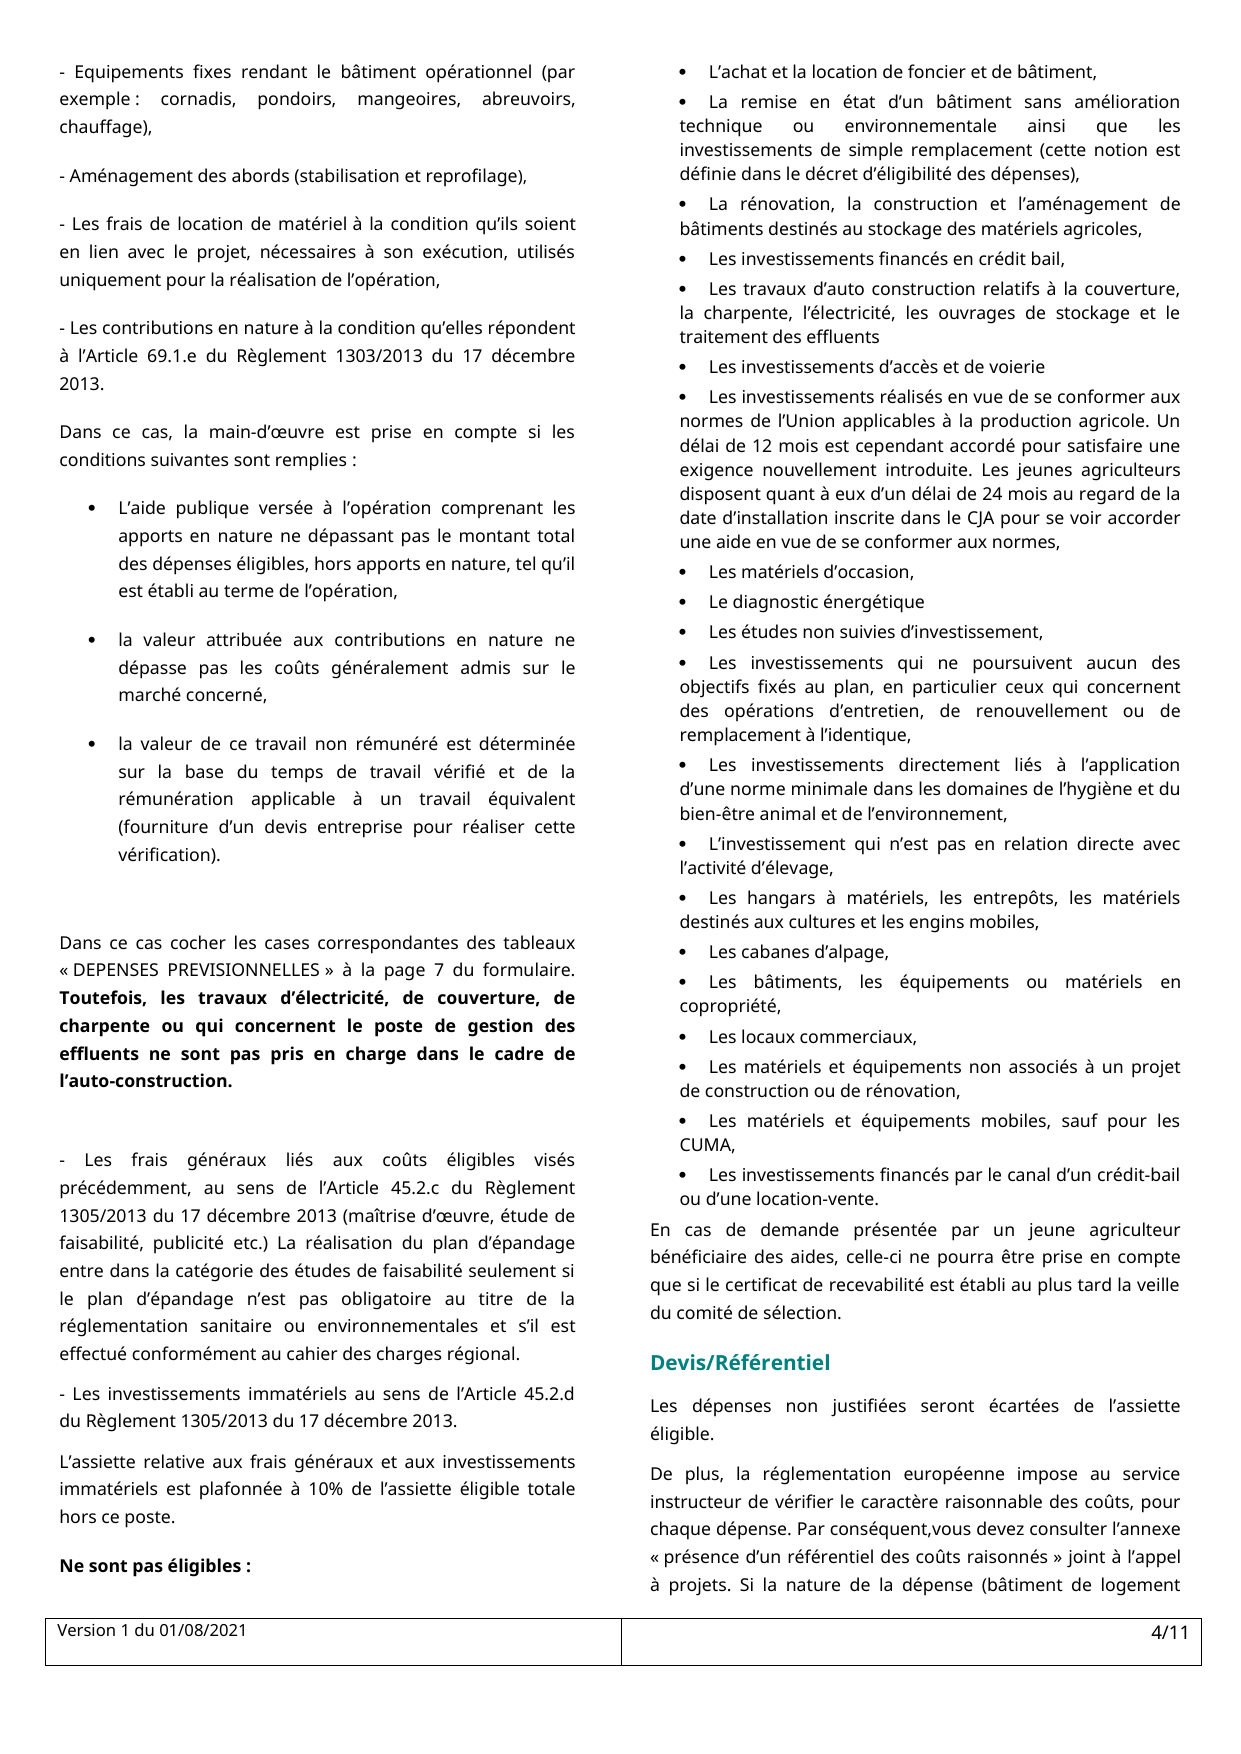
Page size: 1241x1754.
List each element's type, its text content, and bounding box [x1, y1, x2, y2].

list Les investissements financés en crédit bail, [679, 246, 1181, 270]
list Les matériels d’occasion, [679, 560, 1181, 584]
list Le diagnostic énergétique [679, 590, 1181, 614]
list Les investissements financés par le canal d’un crédit-bail ou d’une location-vente. [679, 1163, 1181, 1211]
list Les travaux d’auto construction relatifs à la couverture, la charpente, l’électricité, les ouvrages de stockage et le traitement des effluents [679, 276, 1181, 349]
text Les dépenses non justifiées seront écartées de l’assiette éligible. [650, 1393, 1181, 1445]
text Dans ce cas, la main-d’œuvre est prise en compte si les conditions suivantes sont remplies : [59, 419, 576, 471]
list Les matériels et équipements non associés à un projet de construction ou de rénovation, [679, 1054, 1181, 1102]
list La remise en état d’un bâtiment sans amélioration technique ou environnementale ainsi que les investissements de simple remplacement (cette notion est définie dans le décret d’éligibilité des dépenses), [679, 89, 1181, 186]
list la valeur attribuée aux contributions en nature ne dépasse pas les coûts généralement admis sur le marché concerné, [89, 627, 576, 707]
list L’investissement qui n’est pas en relation directe avec l’activité d’élevage, [679, 831, 1181, 879]
text - Les frais généraux liés aux coûts éligibles visés précédemment, au sens de l’Article 45.2.c du Règlement 1305/2013 du 17 décembre 2013 (maîtrise d’œuvre, étude de faisabilité, publicité etc.) La réalisation du plan d’épandage entre dans la catégorie des études de faisabilité seulement si le plan d’épandage n’est pas obligatoire au titre de la réglementation sanitaire ou environnementales et s’il est effectué conformément au cahier des charges régional. [59, 1148, 576, 1366]
list Les bâtiments, les équipements ou matériels en copropriété, [679, 970, 1181, 1018]
text De plus, la réglementation européenne impose au service instructeur de vérifier le caractère raisonnable des coûts, pour chaque dépense. Par conséquent,vous devez consulter l’annexe « présence d’un référentiel des coûts raisonnés » joint à l’appel à projets. Si la nature de la dépense (bâtiment de logement [650, 1461, 1181, 1596]
list Les cabanes d’alpage, [679, 940, 1181, 964]
text - Les investissements immatériels au sens de l’Article 45.2.d du Règlement 1305/2013 du 17 décembre 2013. [59, 1381, 576, 1433]
text - Equipements fixes rendant le bâtiment opérationnel (par exemple : cornadis, pondoirs, mangeoires, abreuvoirs, chauffage), [59, 59, 576, 139]
list Les investissements directement liés à l’application d’une norme minimale dans les domaines de l’hygiène et du bien-être animal et de l’environnement, [679, 753, 1181, 825]
text Ne sont pas éligibles : [59, 1553, 576, 1577]
text - Les contributions en nature à la condition qu’elles répondent à l’Article 69.1.e du Règlement 1303/2013 du 17 décembre 2013. [59, 316, 576, 395]
list La rénovation, la construction et l’aménagement de bâtiments destinés au stockage des matériels agricoles, [679, 192, 1181, 240]
text - Aménagement des abords (stabilisation et reprofilage), [59, 163, 576, 187]
text L’assiette relative aux frais généraux et aux investissements immatériels est plafonnée à 10% de l’assiette éligible totale hors ce poste. [59, 1449, 576, 1529]
list la valeur de ce travail non rémunéré est déterminée sur la base du temps de travail vérifié et de la rémunération applicable à un travail équivalent (fourniture d’un devis entreprise pour réaliser cette vérification). [89, 731, 576, 866]
list Les investissements qui ne poursuivent aucun des objectifs fixés au plan, en particulier ceux qui concernent des opérations d’entretien, de renouvellement ou de remplacement à l’identique, [679, 650, 1181, 747]
list Les investissements d’accès et de voierie [679, 354, 1181, 379]
list L’aide publique versée à l’opération comprenant les apports en nature ne dépassant pas le montant total des dépenses éligibles, hors apports en nature, tel qu’il est établi au terme de l’opération, [89, 496, 576, 603]
text Devis/Référentiel [650, 1348, 1181, 1377]
list L’achat et la location de foncier et de bâtiment, [679, 59, 1181, 83]
list Les locaux commerciaux, [679, 1024, 1181, 1048]
text - Les frais de location de matériel à la condition qu’ils soient en lien avec le projet, nécessaires à son exécution, utilisés uniquement pour la réalisation de l’opération, [59, 212, 576, 291]
text En cas de demande présentée par un jeune agriculteur bénéficiaire des aides, celle-ci ne pourra être prise en compte que si le certificat de recevabilité est établi au plus tard la veille du comité de sélection. [650, 1217, 1181, 1324]
text Dans ce cas cocher les cases correspondantes des tableaux « DEPENSES PREVISIONNELLES » à la page 7 du formulaire. Toutefois, les travaux d’électricité, de couverture, de charpente ou qui concernent le poste de gestion des effluents ne sont pas pris en charge dans le cadre de l’auto-construction. [59, 930, 576, 1093]
list Les investissements réalisés en vue de se conformer aux normes de l’Union applicables à la production agricole. Un délai de 12 mois est cependant accordé pour satisfaire une exigence nouvellement introduite. Les jeunes agriculteurs disposent quant à eux d’un délai de 24 mois au regard de la date d’installation inscrite dans le CJA pour se voir accorder une aide en vue de se conformer aux normes, [679, 385, 1181, 554]
list Les hangars à matériels, les entrepôts, les matériels destinés aux cultures et les engins mobiles, [679, 885, 1181, 934]
list Les études non suivies d’investissement, [679, 620, 1181, 644]
list Les matériels et équipements mobiles, sauf pour les CUMA, [679, 1108, 1181, 1157]
